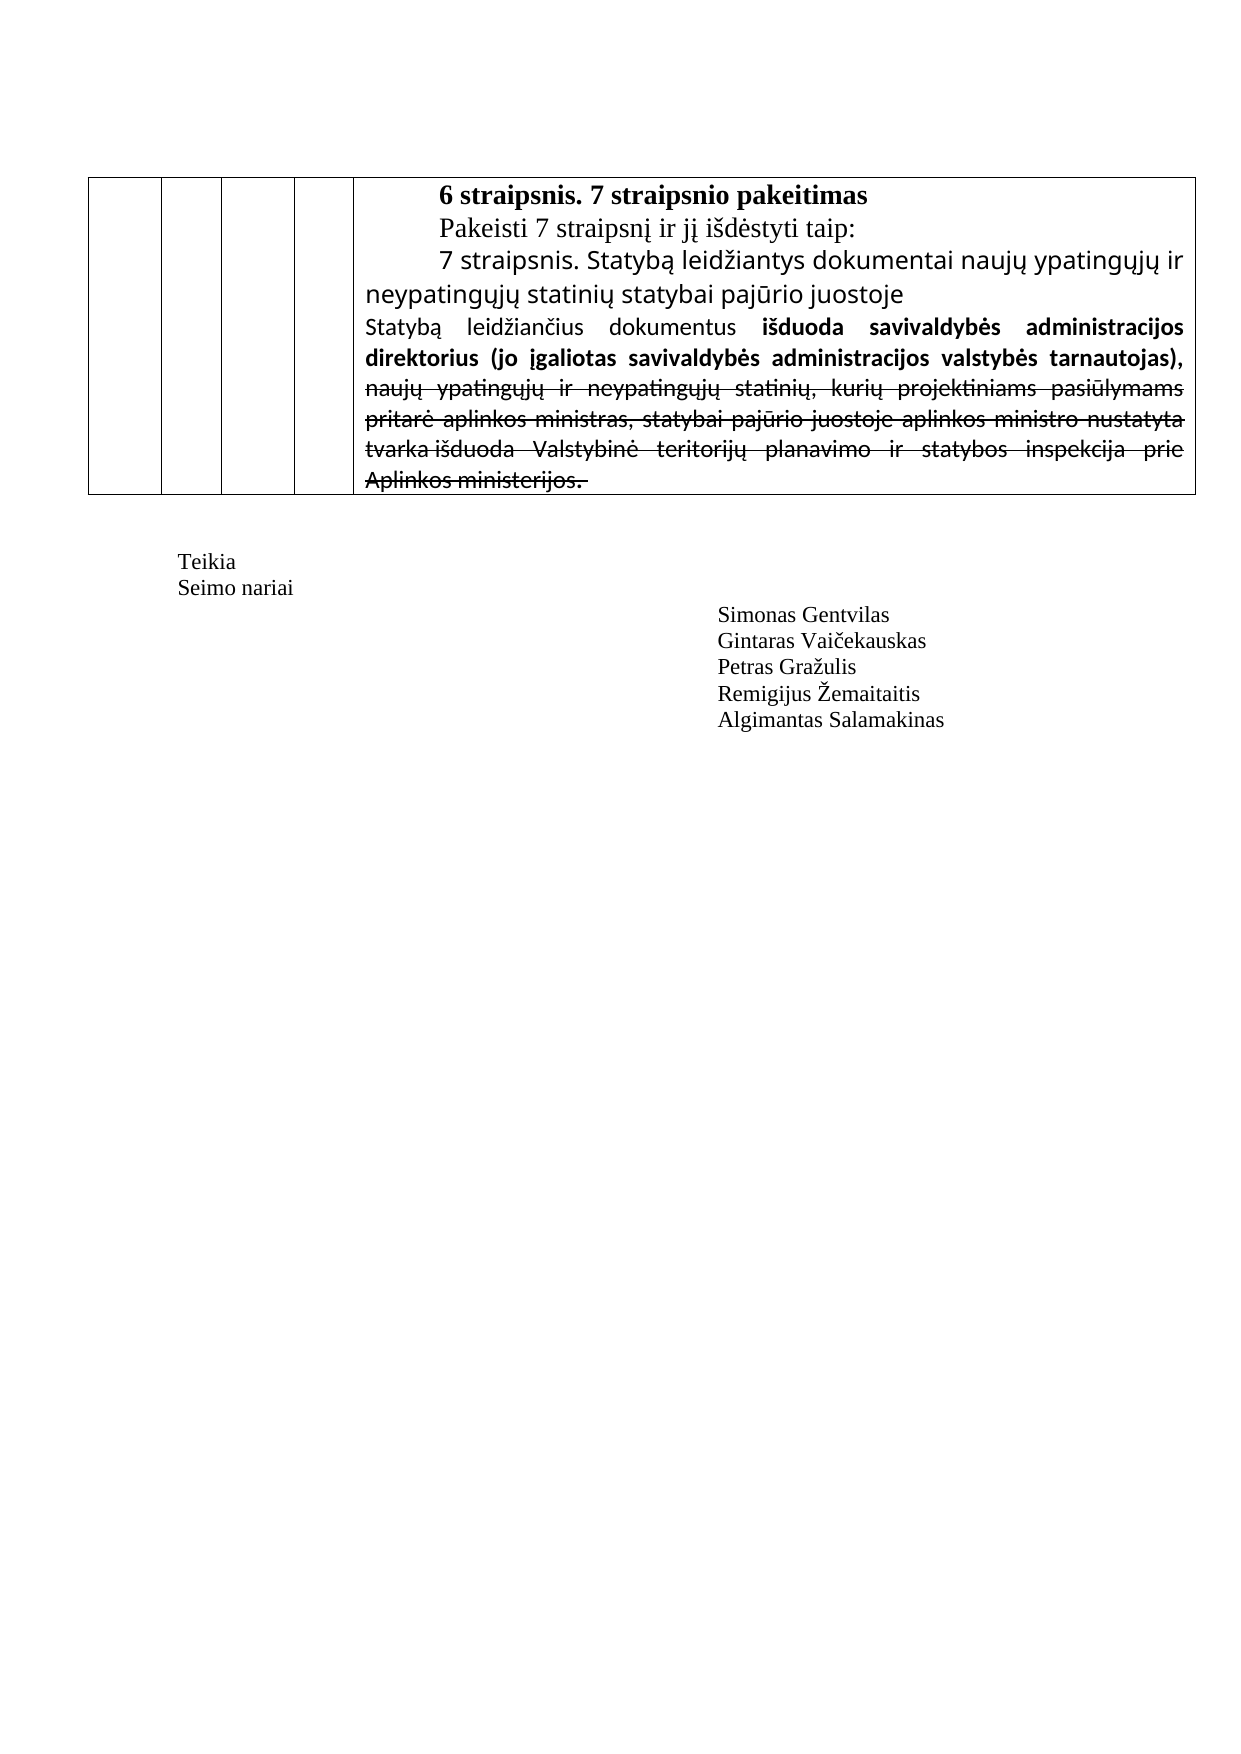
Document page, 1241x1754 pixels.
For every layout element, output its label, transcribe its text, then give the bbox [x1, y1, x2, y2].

table_cell [295, 178, 353, 494]
text Seimo nariai Simonas Gentvilas [177, 574, 1181, 627]
table_cell [222, 178, 294, 494]
text Petras Gražulis [177, 653, 1181, 680]
text Gintaras Vaičekauskas [177, 627, 1181, 653]
table_cell 6 straipsnis. 7 straipsnio pakeitimas Pakeisti 7 straipsnį ir jį išdėstyti taip: 7 straipsnis. Statybą leidžiantys dokumentai naujų ypatingųjų ir neypatingųjų statinių statybai pajūrio juostoje Statybą leidžiančius dokumentus išduoda savivaldybės administracijos direktorius (jo įgaliotas savivaldybės administracijos valstybės tarnautojas), naujų ypatingųjų ir neypatingųjų statinių, kurių projektiniams pasiūlymams pritarė aplinkos ministras, statybai pajūrio juostoje aplinkos ministro nustatyta tvarka išduoda Valstybinė teritorijų planavimo ir statybos inspekcija prie Aplinkos ministerijos. [354, 178, 1195, 494]
text Remigijus Žemaitaitis [582, 680, 1181, 706]
table_cell [162, 178, 221, 494]
text Teikia [177, 548, 1181, 574]
table_cell [89, 178, 161, 494]
text Algimantas Salamakinas [582, 706, 1181, 732]
